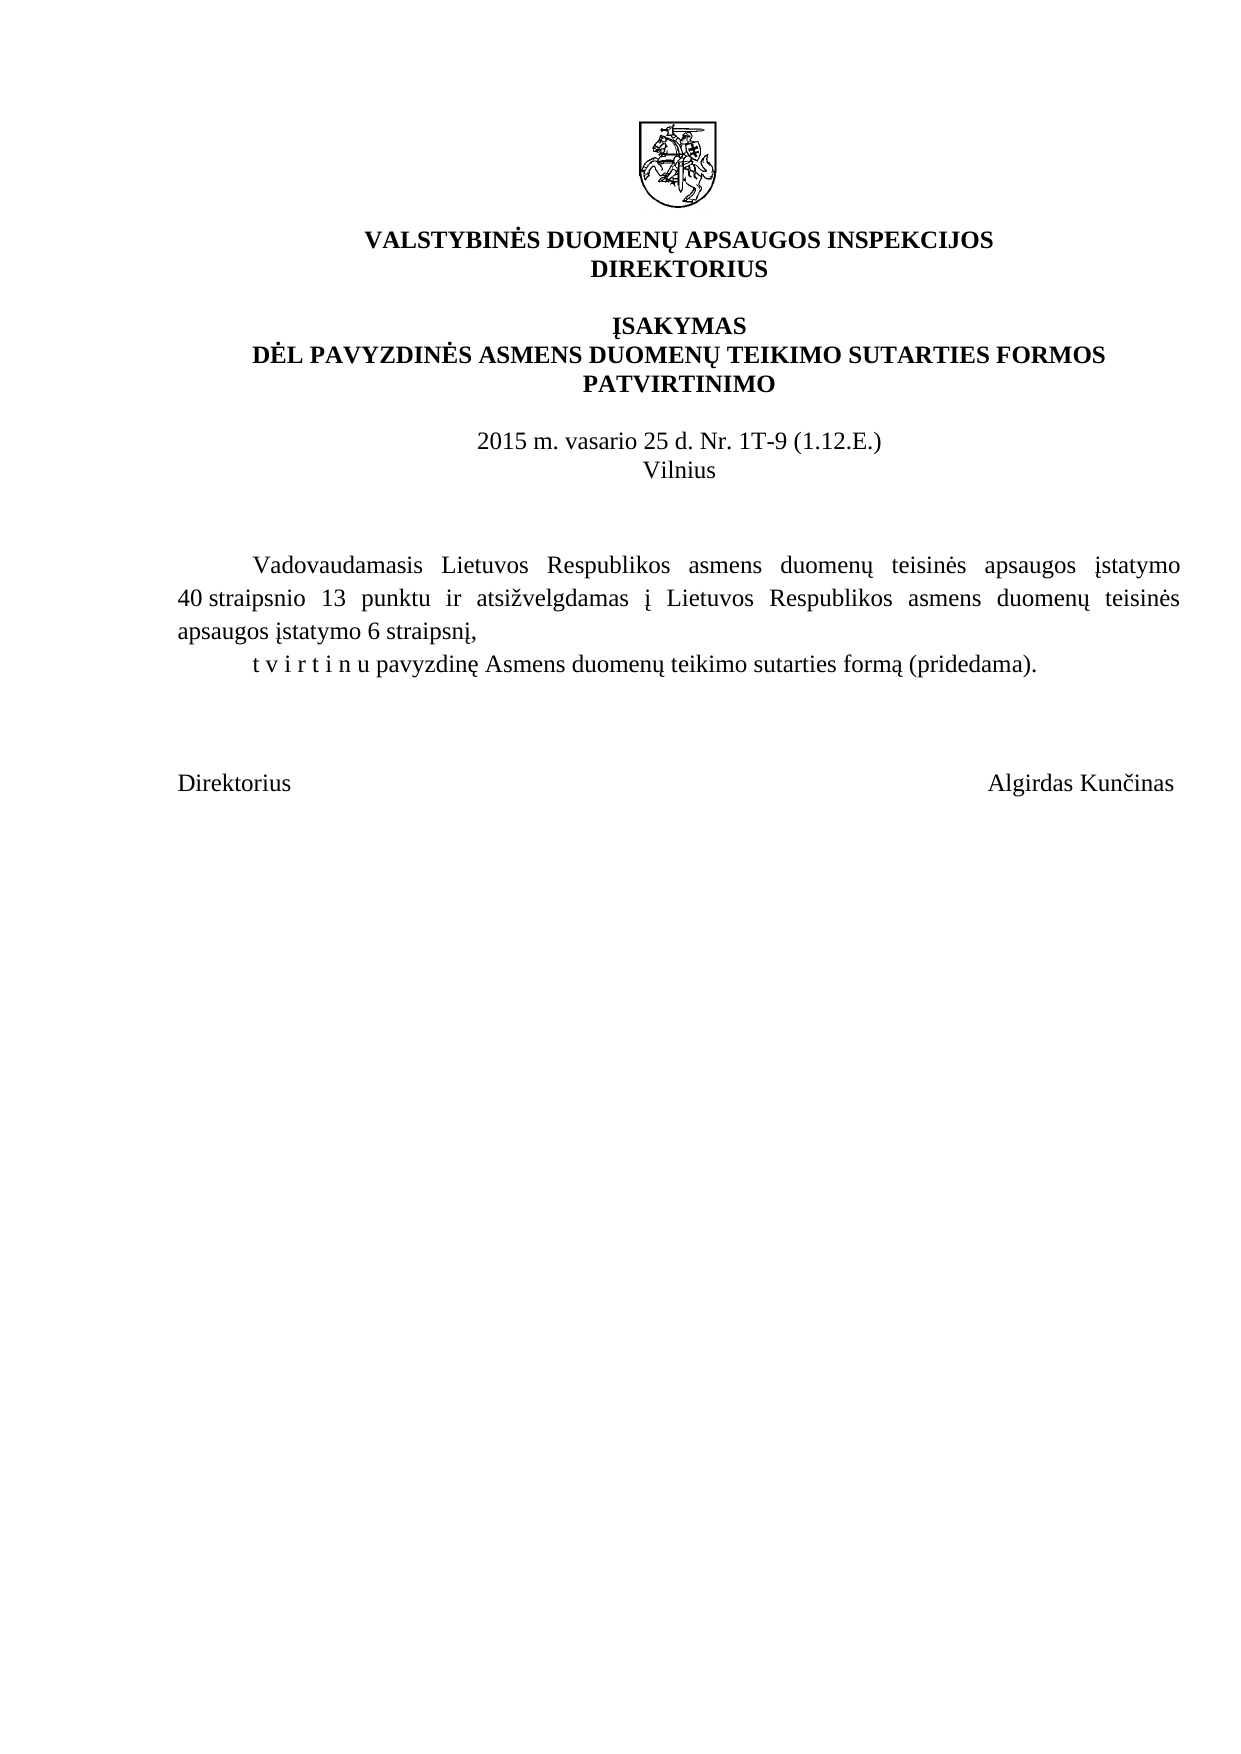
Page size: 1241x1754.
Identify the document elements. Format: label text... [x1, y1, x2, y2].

text Direktorius Algirdas Kunčinas [177, 768, 1181, 797]
text DĖL PAVYZDINĖS ASMENS DUOMENŲ TEIKIMO SUTARTIES FORMOS PATVIRTINIMO [177, 340, 1181, 398]
text DIREKTORIUS [177, 254, 1181, 283]
text VALSTYBINĖS DUOMENŲ APSAUGOS INSPEKCIJOS [177, 225, 1181, 254]
text t v i r t i n u pavyzdinę Asmens duomenų teikimo sutarties formą (pridedama). [177, 649, 1181, 678]
text Vadovaudamasis Lietuvos Respublikos asmens duomenų teisinės apsaugos įstatymo 40 straipsnio 13 punktu ir atsižvelgdamas į Lietuvos Respublikos asmens duomenų teisinės apsaugos įstatymo 6 straipsnį, [177, 550, 1181, 645]
text Vilnius [177, 455, 1181, 484]
text ĮSAKYMAS [177, 311, 1181, 340]
text 2015 m. vasario 25 d. Nr. 1T-9 (1.12.E.) [177, 426, 1181, 455]
